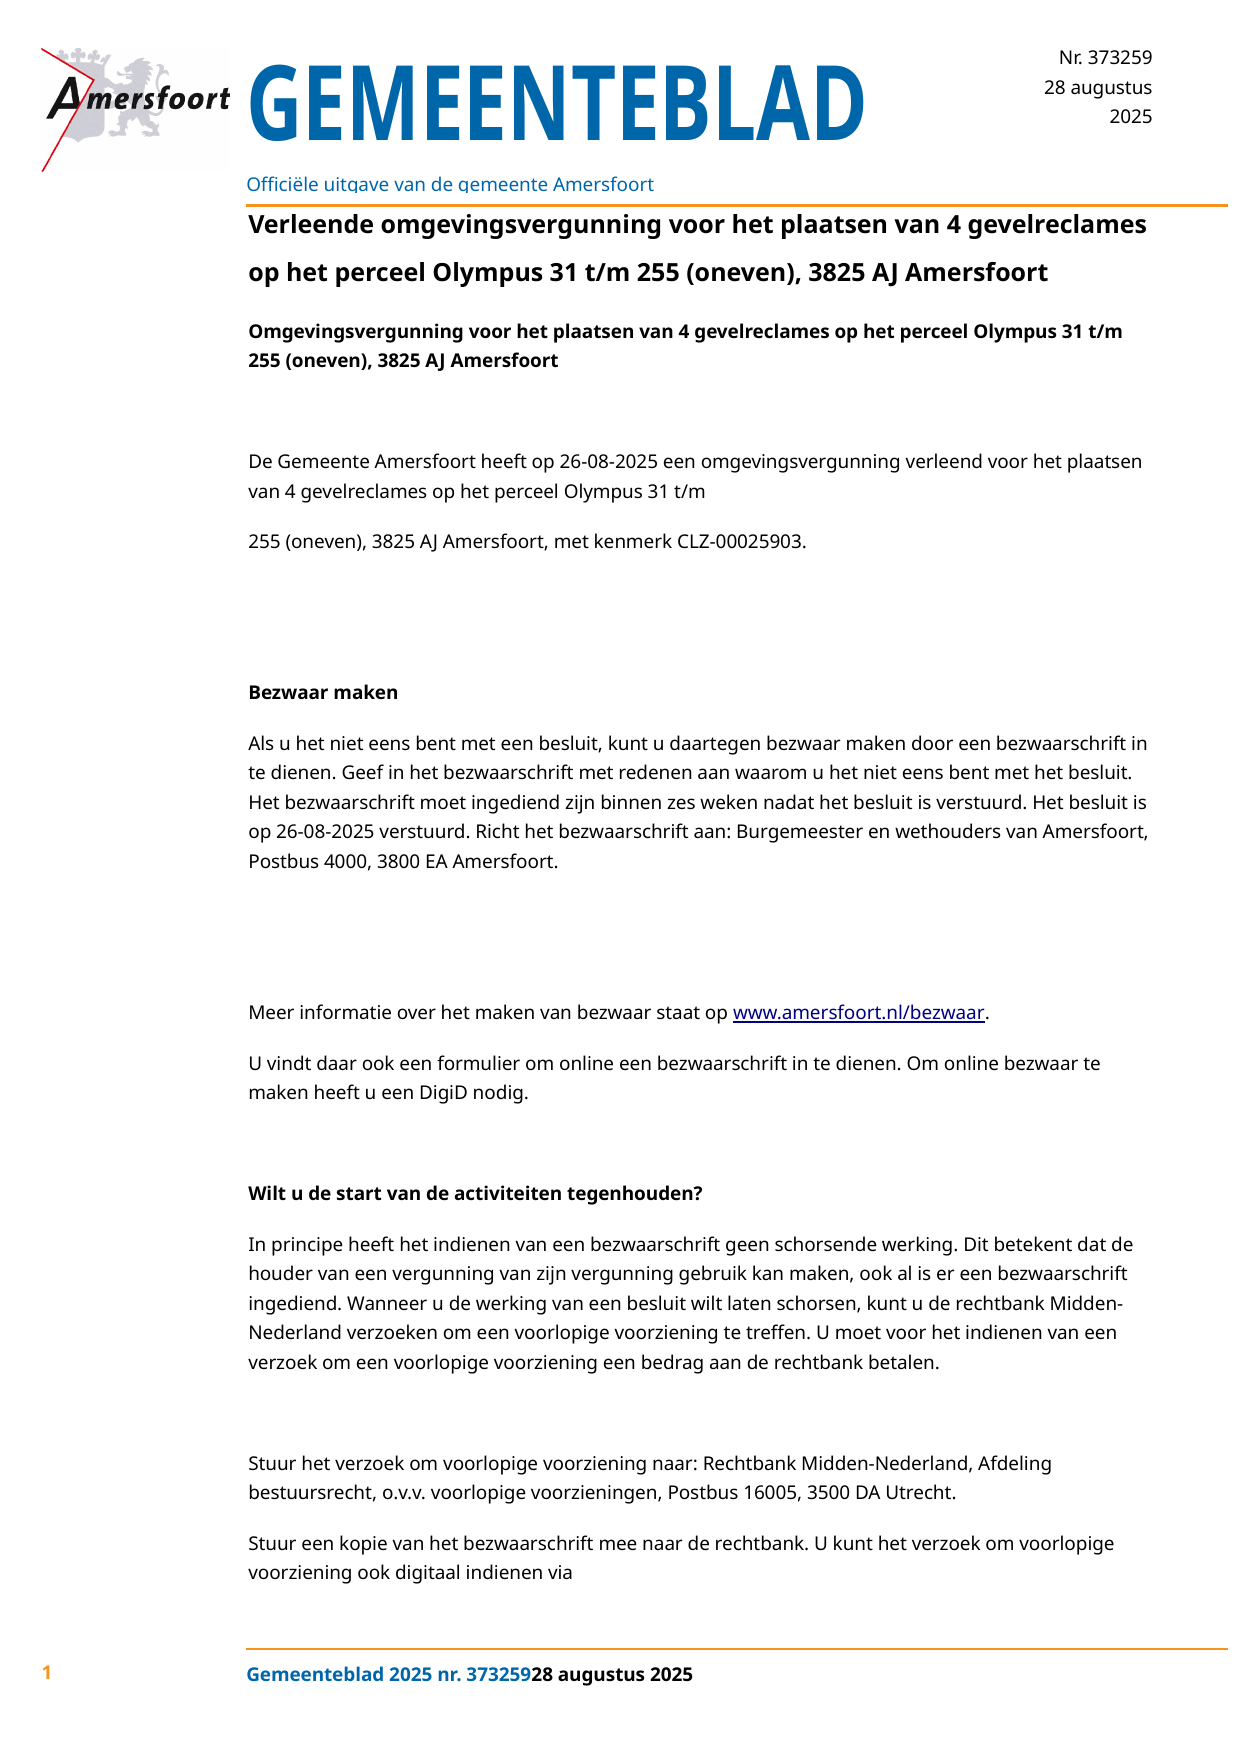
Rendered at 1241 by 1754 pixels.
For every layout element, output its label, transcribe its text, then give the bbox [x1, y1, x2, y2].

text Meer informatie over het maken van bezwaar staat op www.amersfoort.nl/bezwaar. [248, 999, 1152, 1025]
text Als u het niet eens bent met een besluit, kunt u daartegen bezwaar maken door een bezwaarschrift in te dienen. Geef in het bezwaarschrift met redenen aan waarom u het niet eens bent met het besluit. Het bezwaarschrift moet ingediend zijn binnen zes weken nadat het besluit is verstuurd. Het besluit is op 26-08-2025 verstuurd. Richt het bezwaarschrift aan: Burgemeester en wethouders van Amersfoort, Postbus 4000, 3800 EA Amersfoort. [248, 730, 1152, 874]
text Omgevingsvergunning voor het plaatsen van 4 gevelreclames op het perceel Olympus 31 t/m 255 (oneven), 3825 AJ Amersfoort [248, 318, 1152, 373]
text Wilt u de start van de activiteiten tegenhouden? [248, 1180, 1152, 1206]
picture [41, 47, 231, 172]
text In principe heeft het indienen van een bezwaarschrift geen schorsende werking. Dit betekent dat de houder van een vergunning van zijn vergunning gebruik kan maken, ook al is er een bezwaarschrift ingediend. Wanneer u de werking van een besluit wilt laten schorsen, kunt u de rechtbank Midden-Nederland verzoeken om een voorlopige voorziening te treffen. U moet voor het indienen van een verzoek om een voorlopige voorziening een bedrag aan de rechtbank betalen. [248, 1231, 1152, 1375]
text 255 (oneven), 3825 AJ Amersfoort, met kenmerk CLZ-00025903. [248, 528, 1152, 554]
text U vindt daar ook een formulier om online een bezwaarschrift in te dienen. Om online bezwaar te maken heeft u een DigiD nodig. [248, 1050, 1152, 1105]
text Stuur een kopie van het bezwaarschrift mee naar de rechtbank. U kunt het verzoek om voorlopige voorziening ook digitaal indienen via [248, 1530, 1152, 1585]
text Bezwaar maken [248, 679, 1152, 705]
text De Gemeente Amersfoort heeft op 26-08-2025 een omgevingsvergunning verleend voor het plaatsen van 4 gevelreclames op het perceel Olympus 31 t/m [248, 448, 1152, 504]
text Verleende omgevingsvergunning voor het plaatsen van 4 gevelreclames op het perceel Olympus 31 t/m 255 (oneven), 3825 AJ Amersfoort [248, 207, 1152, 288]
text Stuur het verzoek om voorlopige voorziening naar: Rechtbank Midden-Nederland, Afdeling bestuursrecht, o.v.v. voorlopige voorzieningen, Postbus 16005, 3500 DA Utrecht. [248, 1450, 1152, 1505]
